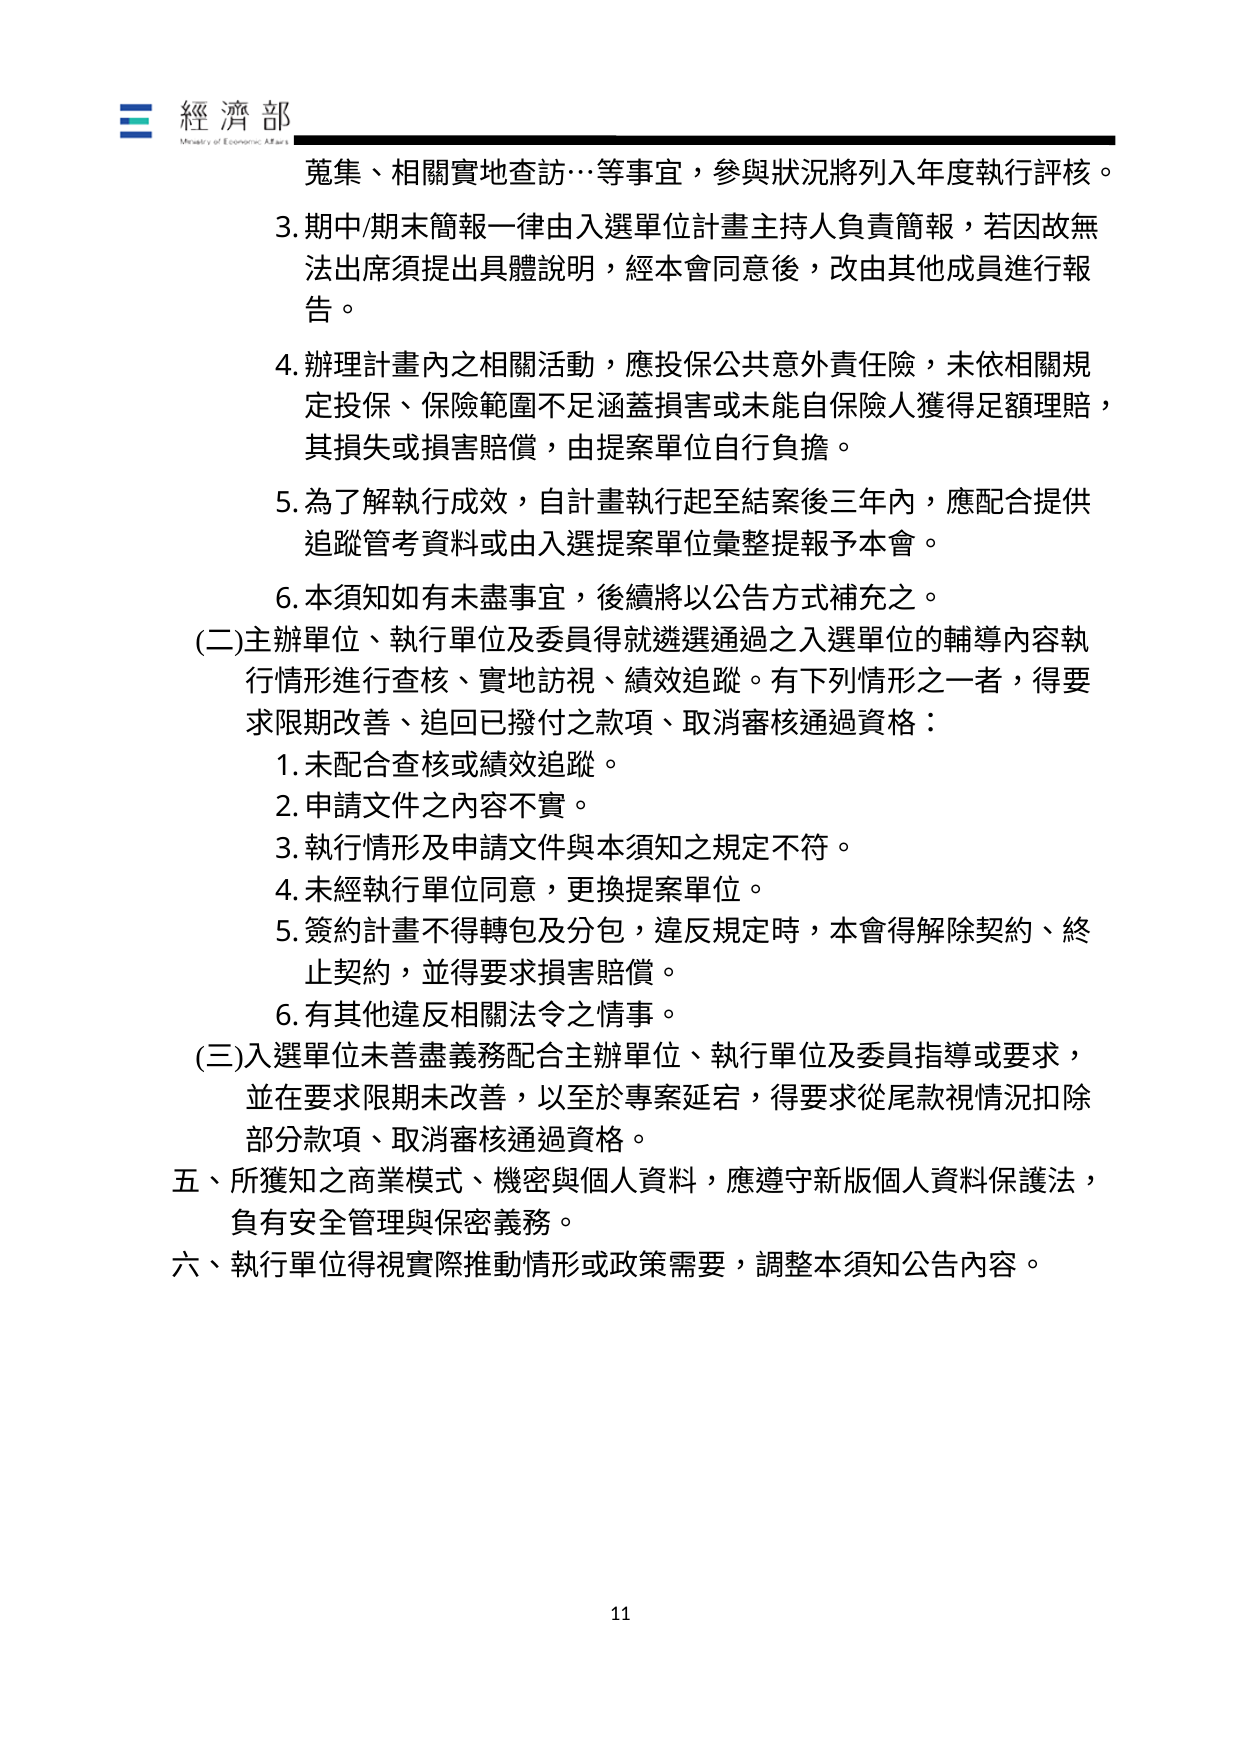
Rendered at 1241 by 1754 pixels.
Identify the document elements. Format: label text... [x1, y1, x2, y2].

list 本須知如有未盡事宜，後續將以公告方式補充之。 [275, 575, 1113, 617]
list 未配合查核或績效追蹤。 [275, 742, 1113, 783]
list 須配合參與本計畫所舉辦之各項活動、政策推廣、資料調查與蒐集、相關實地查訪…等事宜，參與狀況將列入年度執行評核。 [275, 150, 1113, 192]
list 為了解執行成效，自計畫執行起至結案後三年內，應配合提供追蹤管考資料或由入選提案單位彙整提報予本會。 [275, 479, 1113, 562]
list 未經執行單位同意，更換提案單位。 [275, 867, 1113, 908]
list 執行單位得視實際推動情形或政策需要，調整本須知公告內容。 [171, 1242, 1128, 1283]
list 期中/期末簡報一律由入選單位計畫主持人負責簡報，若因故無法出席須提出具體說明，經本會同意後，改由其他成員進行報告。 [275, 204, 1113, 329]
list 主辦單位、執行單位及委員得就遴選通過之入選單位的輔導內容執行情形進行查核、實地訪視、績效追蹤。有下列情形之一者，得要求限期改善、追回已撥付之款項、取消審核通過資格： [195, 617, 1113, 742]
list 執行情形及申請文件與本須知之規定不符。 [275, 825, 1113, 867]
list 簽約計畫不得轉包及分包，違反規定時，本會得解除契約、終止契約，並得要求損害賠償。 [275, 908, 1113, 992]
list 申請文件之內容不實。 [275, 783, 1113, 825]
list 辦理計畫內之相關活動，應投保公共意外責任險，未依相關規定投保、保險範圍不足涵蓋損害或未能自保險人獲得足額理賠，其損失或損害賠償，由提案單位自行負擔。 [275, 342, 1113, 467]
list 入選單位未善盡義務配合主辦單位、執行單位及委員指導或要求，並在要求限期未改善，以至於專案延宕，得要求從尾款視情況扣除部分款項、取消審核通過資格。 [195, 1033, 1113, 1158]
list 有其他違反相關法令之情事。 [275, 992, 1113, 1033]
list 所獲知之商業模式、機密與個人資料，應遵守新版個人資料保護法，負有安全管理與保密義務。 [171, 1158, 1128, 1242]
